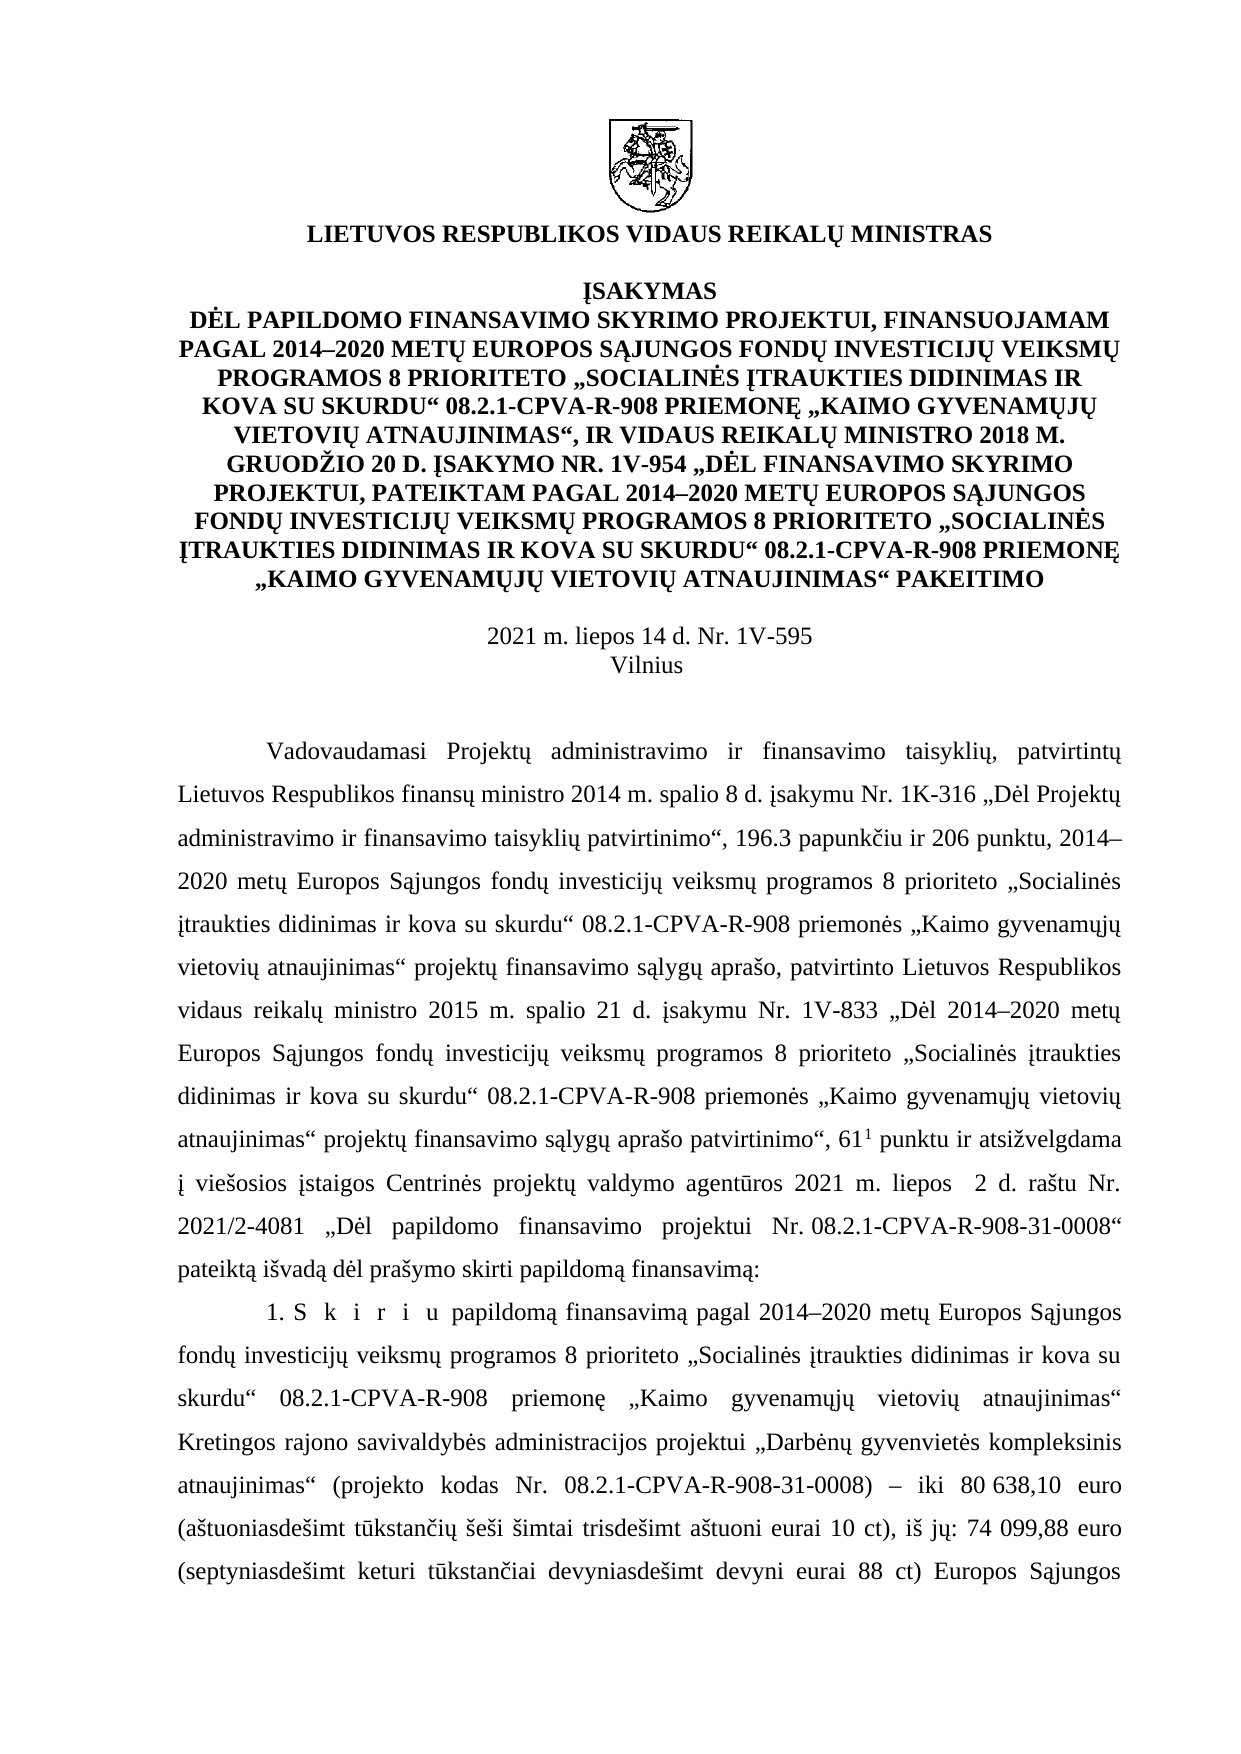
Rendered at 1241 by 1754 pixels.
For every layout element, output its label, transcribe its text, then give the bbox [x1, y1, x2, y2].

text Vadovaudamasi Projektų administravimo ir finansavimo taisyklių, patvirtintų Lietuvos Respublikos finansų ministro 2014 m. spalio 8 d. įsakymu Nr. 1K-316 „Dėl Projektų administravimo ir finansavimo taisyklių patvirtinimo“, 196.3 papunkčiu ir 206 punktu, 2014–2020 metų Europos Sąjungos fondų investicijų veiksmų programos 8 prioriteto „Socialinės įtraukties didinimas ir kova su skurdu“ 08.2.1-CPVA-R-908 priemonės „Kaimo gyvenamųjų vietovių atnaujinimas“ projektų finansavimo sąlygų aprašo, patvirtinto Lietuvos Respublikos vidaus reikalų ministro 2015 m. spalio 21 d. įsakymu Nr. 1V-833 „Dėl 2014–2020 metų Europos Sąjungos fondų investicijų veiksmų programos 8 prioriteto „Socialinės įtraukties didinimas ir kova su skurdu“ 08.2.1-CPVA-R-908 priemonės „Kaimo gyvenamųjų vietovių atnaujinimas“ projektų finansavimo sąlygų aprašo patvirtinimo“, 611 punktu ir atsižvelgdama į viešosios įstaigos Centrinės projektų valdymo agentūros 2021 m. liepos 2 d. raštu Nr. 2021/2-4081 „Dėl papildomo finansavimo projektui Nr. 08.2.1-CPVA-R-908-31-0008“ pateiktą išvadą dėl prašymo skirti papildomą finansavimą: [177, 736, 1122, 1283]
text ĮSAKYMAS [177, 276, 1122, 305]
text DĖL PAPILDOMO FINANSAVIMO SKYRIMO PROJEKTUI, FINANSUOJAMAM PAGAL 2014–2020 METŲ EUROPOS SĄJUNGOS FONDŲ INVESTICIJŲ VEIKSMŲ PROGRAMOS 8 PRIORITETO „SOCIALINĖS ĮTRAUKTIES DIDINIMAS IR KOVA SU SKURDU“ 08.2.1-CPVA-R-908 PRIEMONĘ „KAIMO GYVENAMŲJŲ VIETOVIŲ ATNAUJINIMAS“, IR VIDAUS REIKALŲ MINISTRO 2018 M. GRUODŽIO 20 D. ĮSAKYMO NR. 1V-954 „DĖL FINANSAVIMO SKYRIMO PROJEKTUI, PATEIKTAM PAGAL 2014–2020 METŲ EUROPOS SĄJUNGOS FONDŲ INVESTICIJŲ VEIKSMŲ PROGRAMOS 8 PRIORITETO „SOCIALINĖS ĮTRAUKTIES DIDINIMAS IR KOVA SU SKURDU“ 08.2.1-CPVA-R-908 PRIEMONĘ „KAIMO GYVENAMŲJŲ VIETOVIŲ ATNAUJINIMAS“ PAKEITIMO [177, 305, 1122, 593]
text 1. S k i r i u papildomą finansavimą pagal 2014–2020 metų Europos Sąjungos fondų investicijų veiksmų programos 8 prioriteto „Socialinės įtraukties didinimas ir kova su skurdu“ 08.2.1-CPVA-R-908 priemonę „Kaimo gyvenamųjų vietovių atnaujinimas“ Kretingos rajono savivaldybės administracijos projektui „Darbėnų gyvenvietės kompleksinis atnaujinimas“ (projekto kodas Nr. 08.2.1-CPVA-R-908-31-0008) – iki 80 638,10 euro (aštuoniasdešimt tūkstančių šeši šimtai trisdešimt aštuoni eurai 10 ct), iš jų: 74 099,88 euro (septyniasdešimt keturi tūkstančiai devyniasdešimt devyni eurai 88 ct) Europos Sąjungos [177, 1297, 1122, 1585]
text LIETUVOS RESPUBLIKOS VIDAUS REIKALŲ MINISTRAS [177, 219, 1122, 248]
text 2021 m. liepos 14 d. Nr. 1V-595 [177, 621, 1122, 650]
text Vilnius [177, 650, 1122, 679]
